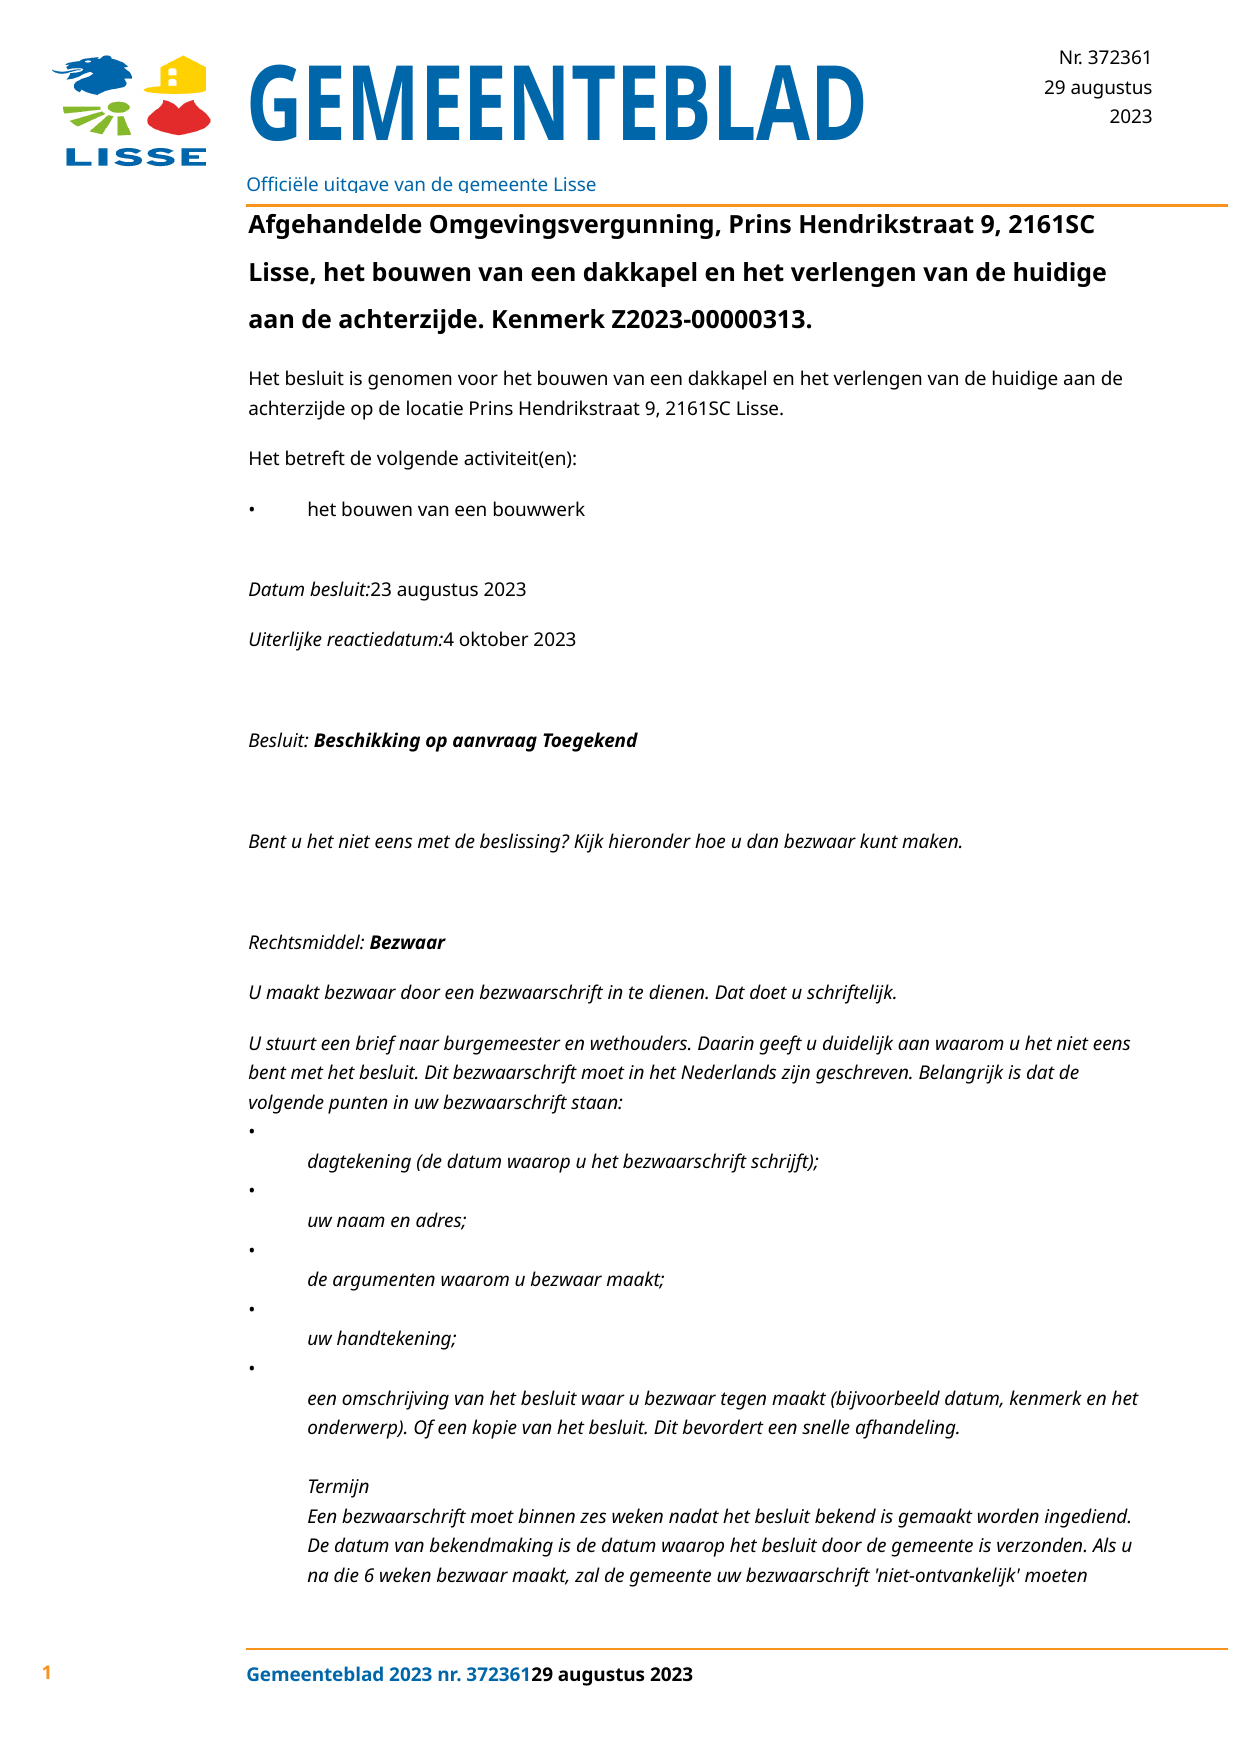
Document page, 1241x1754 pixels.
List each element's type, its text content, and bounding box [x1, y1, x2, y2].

text Uiterlijke reactiedatum:4 oktober 2023 [248, 626, 1152, 652]
text U stuurt een brief naar burgemeester en wethouders. Daarin geeft u duidelijk aan waarom u het niet eens bent met het besluit. Dit bezwaarschrift moet in het Nederlands zijn geschreven. Belangrijk is dat de volgende punten in uw bezwaarschrift staan: [248, 1030, 1152, 1114]
list een omschrijving van het besluit waar u bezwaar tegen maakt (bijvoorbeeld datum, kenmerk en het onderwerp). Of een kopie van het besluit. Dit bevordert een snelle afhandeling. [248, 1385, 1152, 1440]
text U maakt bezwaar door een bezwaarschrift in te dienen. Dat doet u schriftelijk. [248, 979, 1152, 1005]
text Bent u het niet eens met de beslissing? Kijk hieronder hoe u dan bezwaar kunt maken. [248, 828, 1152, 854]
list Een bezwaarschrift moet binnen zes weken nadat het besluit bekend is gemaakt worden ingediend. De datum van bekendmaking is de datum waarop het besluit door de gemeente is verzonden. Als u na die 6 weken bezwaar maakt, zal de gemeente uw bezwaarschrift 'niet-ontvankelijk' moeten [248, 1503, 1152, 1588]
text Afgehandelde Omgevingsvergunning, Prins Hendrikstraat 9, 2161SC Lisse, het bouwen van een dakkapel en het verlengen van de huidige aan de achterzijde. Kenmerk Z2023-00000313. [248, 207, 1152, 336]
text Besluit: Beschikking op aanvraag Toegekend [248, 727, 1152, 753]
list Termijn [248, 1473, 1152, 1499]
text Datum besluit:23 augustus 2023 [248, 576, 1152, 602]
list de argumenten waarom u bezwaar maakt; [248, 1266, 1152, 1292]
text Het betreft de volgende activiteit(en): [248, 446, 1152, 471]
text Rechtsmiddel: Bezwaar [248, 929, 1152, 954]
list uw naam en adres; [248, 1207, 1152, 1233]
list het bouwen van een bouwwerk [248, 496, 1152, 522]
list uw handtekening; [248, 1326, 1152, 1351]
text Het besluit is genomen voor het bouwen van een dakkapel en het verlengen van de huidige aan de achterzijde op de locatie Prins Hendrikstraat 9, 2161SC Lisse. [248, 366, 1152, 421]
list dagtekening (de datum waarop u het bezwaarschrift schrijft); [248, 1148, 1152, 1174]
picture [41, 47, 231, 172]
